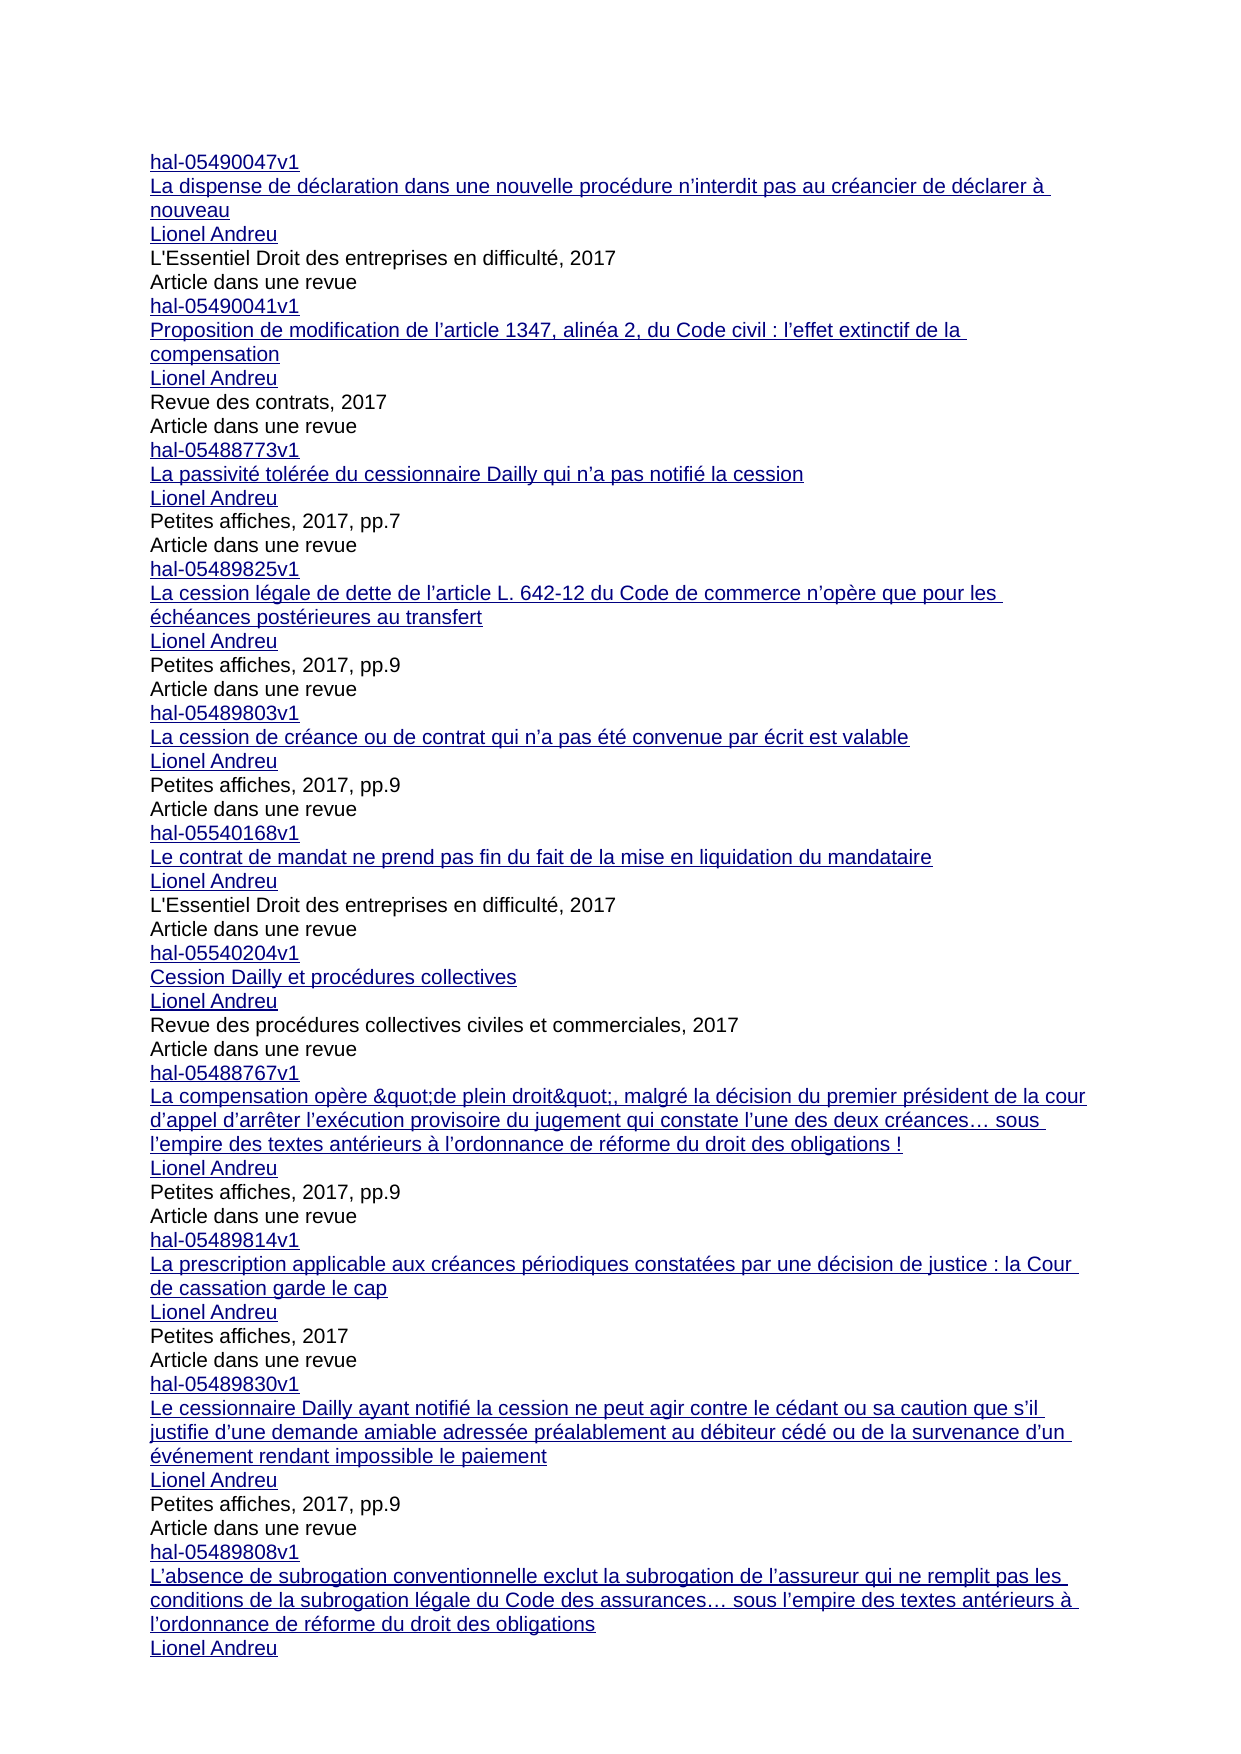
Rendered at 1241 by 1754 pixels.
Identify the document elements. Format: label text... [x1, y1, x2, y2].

table_cell Proposition de modification de l’article 1347, alinéa 2, du Code civil : l’effet extinctif de la compensation Lionel Andreu Revue des contrats, 2017 Article dans une revue hal-05488773v1 [150, 318, 1090, 461]
table_cell La prescription applicable aux créances périodiques constatées par une décision de justice : la Cour de cassation garde le cap Lionel Andreu Petites affiches, 2017 Article dans une revue hal-05489830v1 [150, 1252, 1090, 1396]
table_cell L’absence de subrogation conventionnelle exclut la subrogation de l’assureur qui ne remplit pas les conditions de la subrogation légale du Code des assurances… sous l’empire des textes antérieurs à l’ordonnance de réforme du droit des obligations Lionel Andreu [150, 1564, 1090, 1659]
table_cell La compensation opère &quot;de plein droit&quot;, malgré la décision du premier président de la cour d’appel d’arrêter l’exécution provisoire du jugement qui constate l’une des deux créances… sous l’empire des textes antérieurs à l’ordonnance de réforme du droit des obligations ! Lionel Andreu Petites affiches, 2017, pp.9 Article dans une revue hal-05489814v1 [150, 1084, 1090, 1252]
table_cell hal-05490047v1 [150, 150, 1090, 174]
table_cell Le cessionnaire Dailly ayant notifié la cession ne peut agir contre le cédant ou sa caution que s’il justifie d’une demande amiable adressée préalablement au débiteur cédé ou de la survenance d’un événement rendant impossible le paiement Lionel Andreu Petites affiches, 2017, pp.9 Article dans une revue hal-05489808v1 [150, 1396, 1090, 1563]
table_cell Le contrat de mandat ne prend pas fin du fait de la mise en liquidation du mandataire Lionel Andreu L'Essentiel Droit des entreprises en difficulté, 2017 Article dans une revue hal-05540204v1 [150, 845, 1090, 964]
table_cell La cession légale de dette de l’article L. 642-12 du Code de commerce n’opère que pour les échéances postérieures au transfert Lionel Andreu Petites affiches, 2017, pp.9 Article dans une revue hal-05489803v1 [150, 581, 1090, 725]
table_cell La dispense de déclaration dans une nouvelle procédure n’interdit pas au créancier de déclarer à nouveau Lionel Andreu L'Essentiel Droit des entreprises en difficulté, 2017 Article dans une revue hal-05490041v1 [150, 174, 1090, 318]
table_cell Cession Dailly et procédures collectives Lionel Andreu Revue des procédures collectives civiles et commerciales, 2017 Article dans une revue hal-05488767v1 [150, 965, 1090, 1084]
table_cell La passivité tolérée du cessionnaire Dailly qui n’a pas notifié la cession Lionel Andreu Petites affiches, 2017, pp.7 Article dans une revue hal-05489825v1 [150, 461, 1090, 581]
table_cell La cession de créance ou de contrat qui n’a pas été convenue par écrit est valable Lionel Andreu Petites affiches, 2017, pp.9 Article dans une revue hal-05540168v1 [150, 725, 1090, 845]
